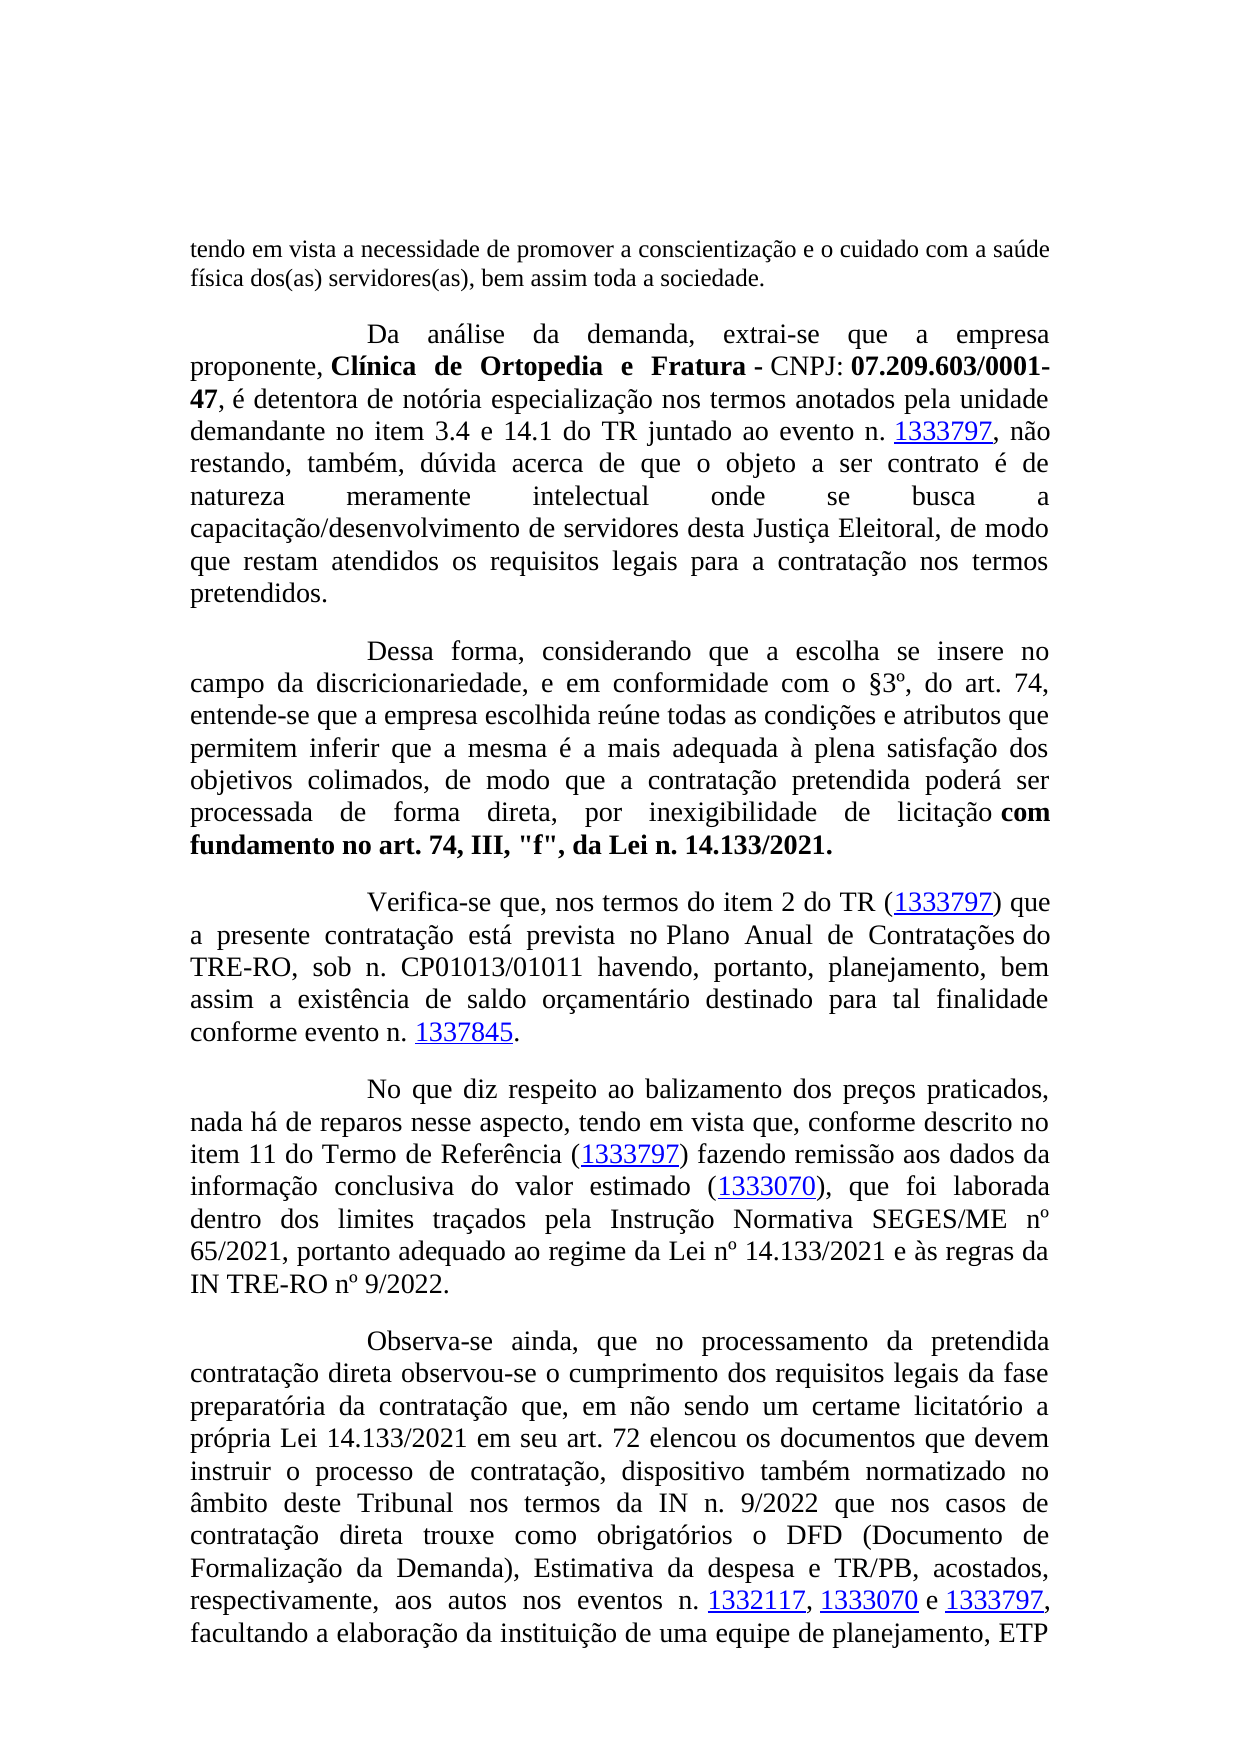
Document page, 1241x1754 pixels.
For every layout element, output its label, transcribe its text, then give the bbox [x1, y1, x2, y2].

text Verifica-se que, nos termos do item 2 do TR (1333797) que a presente contratação está prevista no Plano Anual de Contratações do TRE-RO, sob n. CP01013/01011 havendo, portanto, planejamento, bem assim a existência de saldo orçamentário destinado para tal finalidade conforme evento n. 1337845. [190, 885, 1051, 1047]
text Dessa forma, considerando que a escolha se insere no campo da discricionariedade, e em conformidade com o §3º, do art. 74, entende-se que a empresa escolhida reúne todas as condições e atributos que permitem inferir que a mesma é a mais adequada à plena satisfação dos objetivos colimados, de modo que a contratação pretendida poderá ser processada de forma direta, por inexigibilidade de licitação com fundamento no art. 74, III, "f", da Lei n. 14.133/2021. [190, 633, 1051, 860]
text Da análise da demanda, extrai-se que a empresa proponente, Clínica de Ortopedia e Fratura - CNPJ: 07.209.603/0001-47, é detentora de notória especialização nos termos anotados pela unidade demandante no item 3.4 e 14.1 do TR juntado ao evento n. 1333797, não restando, também, dúvida acerca de que o objeto a ser contrato é de natureza meramente intelectual onde se busca a capacitação/desenvolvimento de servidores desta Justiça Eleitoral, de modo que restam atendidos os requisitos legais para a contratação nos termos pretendidos. [190, 317, 1051, 608]
text tendo em vista a necessidade de promover a conscientização e o cuidado com a saúde física dos(as) servidores(as), bem assim toda a sociedade. [190, 234, 1051, 292]
text Observa-se ainda, que no processamento da pretendida contratação direta observou-se o cumprimento dos requisitos legais da fase preparatória da contratação que, em não sendo um certame licitatório a própria Lei 14.133/2021 em seu art. 72 elencou os documentos que devem instruir o processo de contratação, dispositivo também normatizado no âmbito deste Tribunal nos termos da IN n. 9/2022 que nos casos de contratação direta trouxe como obrigatórios o DFD (Documento de Formalização da Demanda), Estimativa da despesa e TR/PB, acostados, respectivamente, aos autos nos eventos n. 1332117, 1333070 e 1333797, facultando a elaboração da instituição de uma equipe de planejamento, ETP [190, 1324, 1051, 1648]
text No que diz respeito ao balizamento dos preços praticados, nada há de reparos nesse aspecto, tendo em vista que, conforme descrito no item 11 do Termo de Referência (1333797) fazendo remissão aos dados da informação conclusiva do valor estimado (1333070), que foi laborada dentro dos limites traçados pela Instrução Normativa SEGES/ME nº 65/2021, portanto adequado ao regime da Lei nº 14.133/2021 e às regras da IN TRE-RO nº 9/2022. [190, 1072, 1051, 1299]
